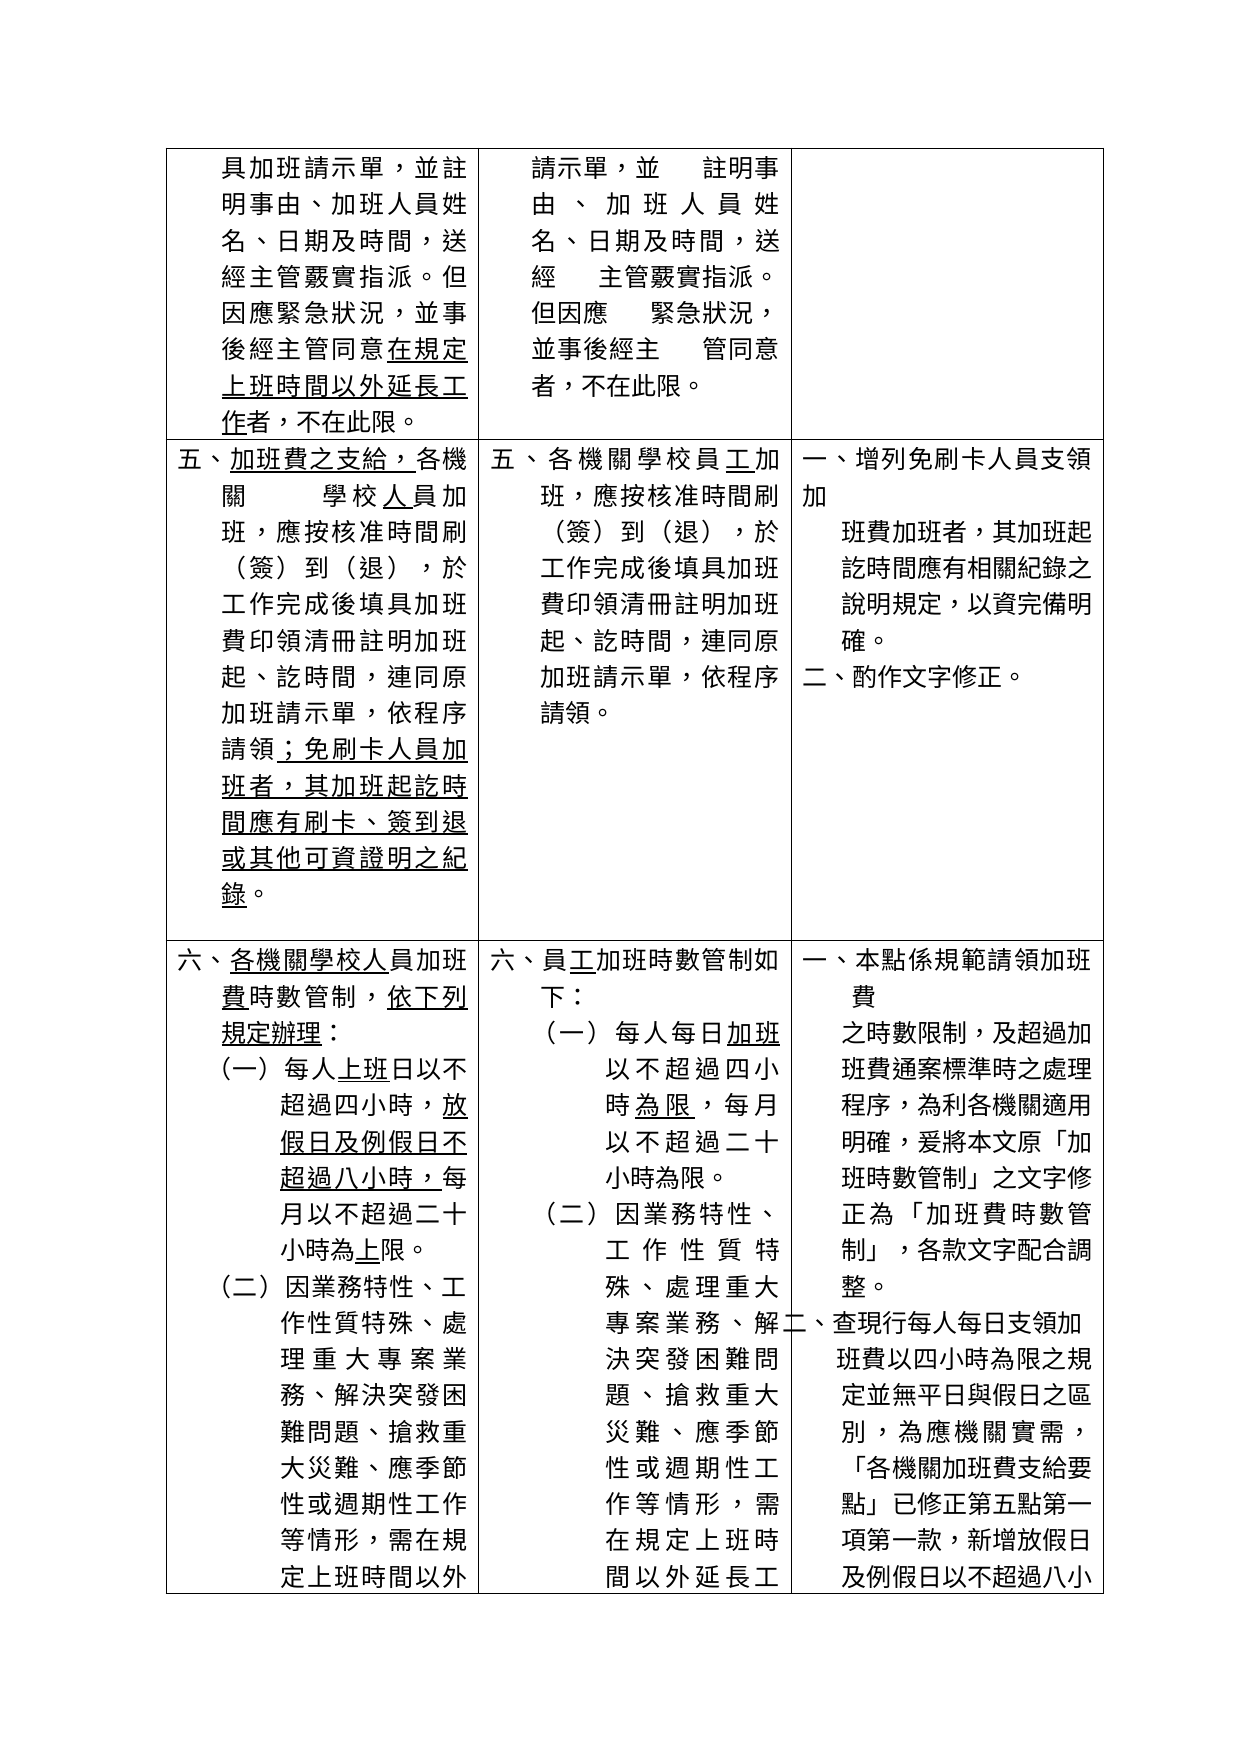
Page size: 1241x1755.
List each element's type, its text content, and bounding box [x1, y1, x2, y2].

table_cell 五、加班費之支給，各機關 學校人員加班，應按核准時間刷（簽）到（退），於工作完成後填具加班費印領清冊註明加班起、訖時間，連同原加班請示單，依程序請領；免刷卡人員加班者，其加班起訖時間應有刷卡、簽到退或其他可資證明之紀錄。 [167, 440, 478, 940]
table_cell [792, 149, 1103, 439]
table_cell 請示單，並 註明事由、加班人員姓 名、日期及時間，送經 主管覈實指派。但因應 緊急狀況，並事後經主 管同意者，不在此限。 [479, 149, 791, 439]
table_cell 五、各機關學校員工加班，應按核准時間刷（簽）到（退），於工作完成後填具加班費印領清冊註明加班起、訖時間，連同原加班請示單，依程序請領。 [479, 440, 791, 940]
table_cell 一、本點係規範請領加班費 之時數限制，及超過加班費通案標準時之處理程序，為利各機關適用明確，爰將本文原「加班時數管制」之文字修正為「加班費時數管制」，各款文字配合調整。 二、查現行每人每日支領加 班費以四小時為限之規定並無平日與假日之區別，為應機關實需，「各機關加班費支給要點」已修正第五點第一項第一款，新增放假日及例假日以不超過八小時為限之規定，爰本點第一款配合修正增列。 三、本點第二款增列「經核准後始得支給專案加班費」，俾使支領專案加班費程序更為明確。 四、現行規定第三款內容，為規定加班後得選擇補休假相關事宜，非屬本點加班費時數管制事項，移列至第七點，並酌作補休假期限及文字修正。 五、警察機關外勤警察、消 防機關外勤消防人員員，因業務性質特殊，係另支領超勤加班費，爰增列第三款規範渠等人員上開專案加班費支給不受限制規定。 六、現行規定第四款各機關技工、工友、駕駛及臨時人員延長工作時間(加班時數)及支給延長工作時間之工資係適用勞動基準法規定及相關法規釋例辦理，不適用本款規定，爰予刪除。 七、現行規定第七點內容係 屬人員加班費管制事項，移列為本點第四款。茲以「各機關加班費支給要點」修正放寬各機關簡任以上支領主管職務加給或比照主管職務核給職務加給有案者，得支給加班費，惟審酌機關首長及副首長肩負機關業務推行責任，其身分與一般簡任人員不同，特別規範簡任以上首長及副首長得支給加班費情形，爰本款亦配合修正並依事實需要酌作文字增刪。 [792, 941, 1103, 1593]
table_cell 六、各機關學校人員加班費時數管制，依下列規定辦理： （一）每人上班日以不超過四小時，放假日及例假日不超過八小時，每月以不超過二十小時為上限。 （二）因業務特性、工作性質特殊、處理重大專案業務、解決突發困難問題、搶救重大災難、應季節性或週期性工作等情形，需在規定上班時間以外 [167, 941, 478, 1593]
table_cell 一、增列免刷卡人員支領加 班費加班者，其加班起訖時間應有相關紀錄之說明規定，以資完備明確。 二、酌作文字修正。 [792, 440, 1103, 940]
table_cell 具加班請示單，並註明事由、加班人員姓名、日期及時間，送經主管覈實指派。但因應緊急狀況，並事後經主管同意在規定上班時間以外延長工作者，不在此限。 [167, 149, 478, 439]
table_cell 六、員工加班時數管制如下： （一）每人每日加班以不超過四小時為限，每月以不超過二十小時為限。 （二）因業務特性、工作性質特殊、處理重大專案業務、解決突發困難問題、搶救重大災難、應季節性或週期性工作等情形，需在規定上班時間以外延長工作，得申請專案加班，每人每月以不超過七十小時為上限，並授權由各機關及學校核定。如因業務實際需要超過七十小時者，均應報由本府核定。 （三）員工加班得選擇在加班後六個月內補休假，並以小時為單位，不另支給加班費。 (四) 駕駛、技工、工友及臨時人員遇特殊狀況需延長工時者，由各機關學校自行核定，但不得違反勞基法相關規定。 [479, 941, 791, 1593]
